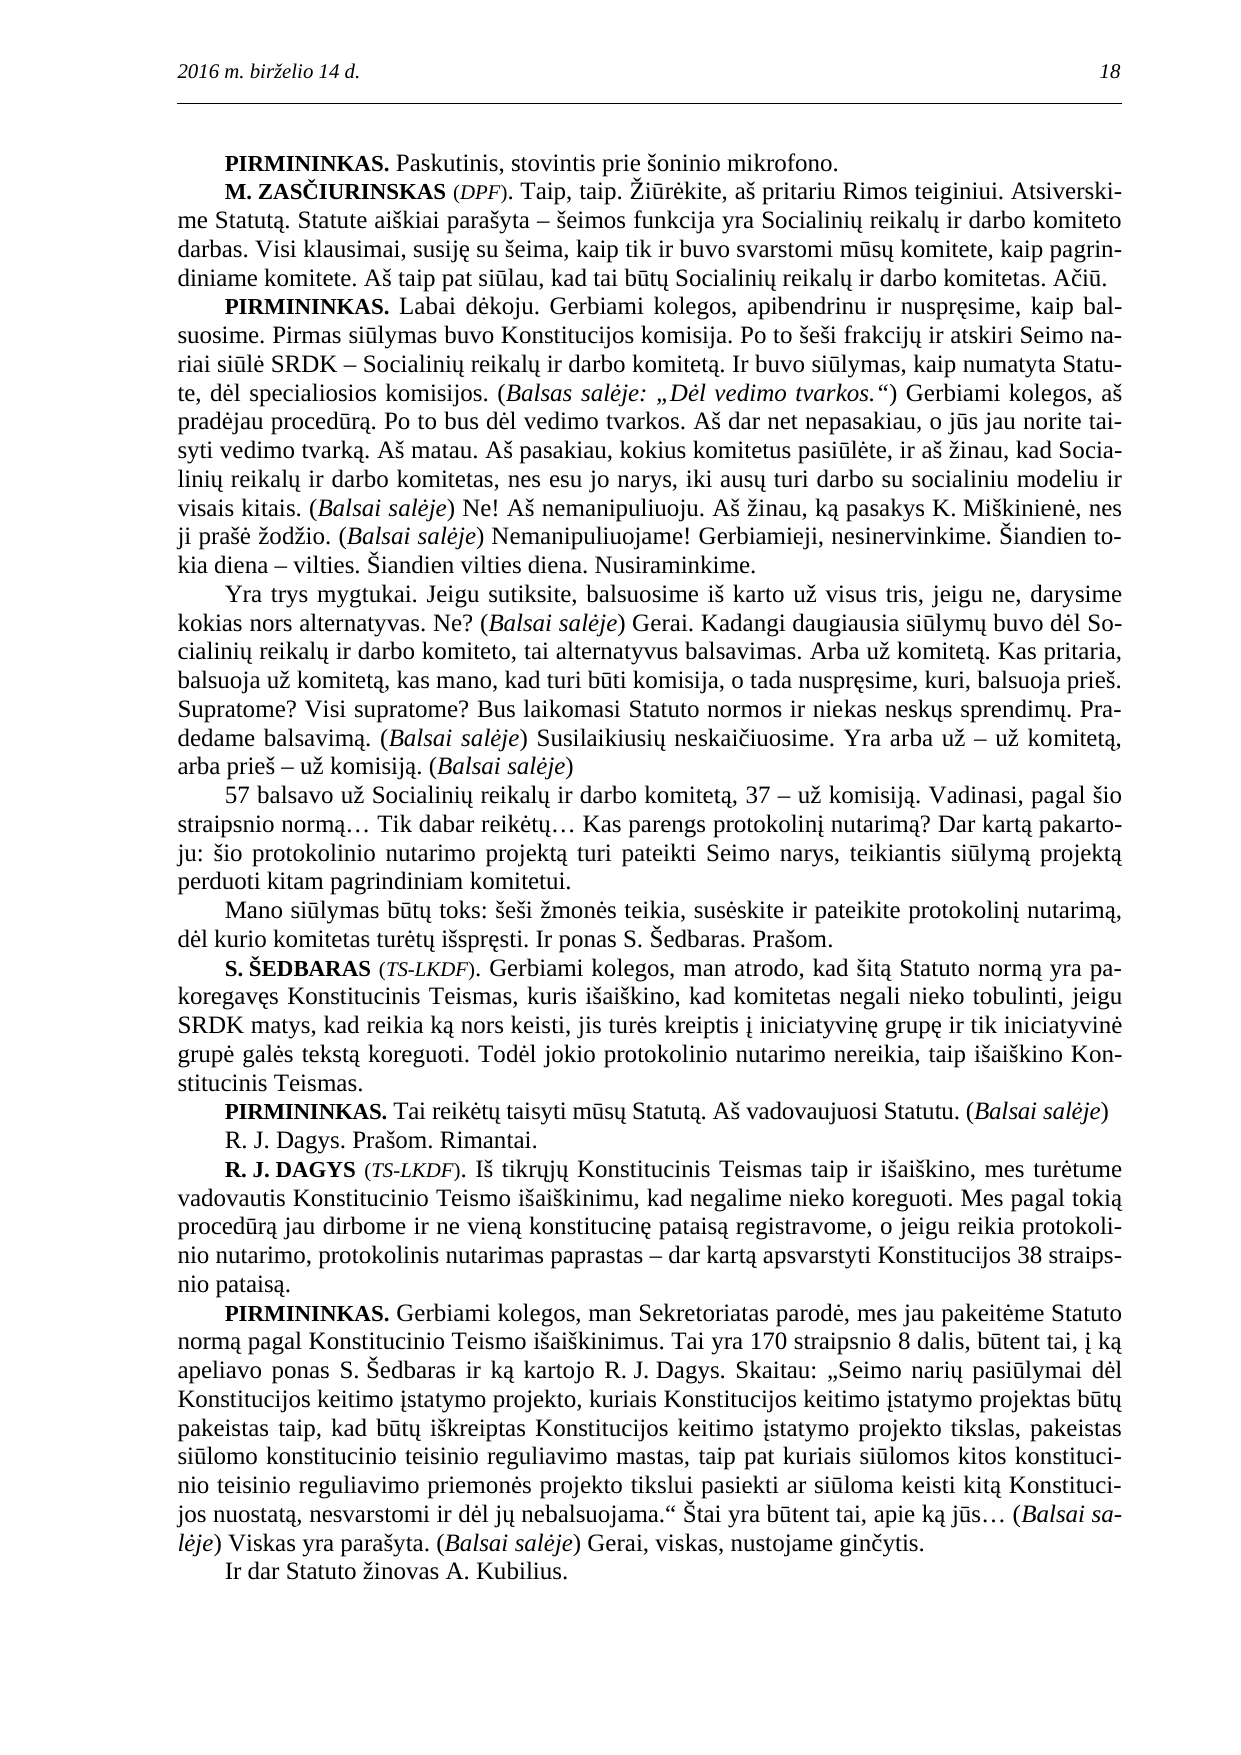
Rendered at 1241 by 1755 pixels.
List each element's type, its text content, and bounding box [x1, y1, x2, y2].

text Yra trys myg­tu­kai. Jei­gu su­tik­si­te, bal­suo­si­me iš kar­to už vi­sus tris, jei­gu ne, da­ry­si­me ko­kias nors al­ter­na­ty­vas. Ne? (Bal­sai sa­lė­je) Ge­rai. Ka­dan­gi dau­giau­sia siū­ly­mų bu­vo dėl So­cia­li­nių rei­ka­lų ir dar­bo ko­mi­te­to, tai al­ter­na­ty­vus bal­sa­vi­mas. Ar­ba už ko­mi­te­tą. Kas pri­ta­ria, bal­suo­ja už ko­mi­te­tą, kas ma­no, kad tu­ri bū­ti ko­mi­si­ja, o ta­da nu­sprę­si­me, ku­ri, bal­suo­ja prieš. Su­pra­to­me? Vi­si su­pra­to­me? Bus lai­ko­ma­si Sta­tu­to nor­mos ir nie­kas ne­skųs spren­di­mų. Pra­de­da­me bal­sa­vi­mą. (Bal­sai sa­lė­je) Su­si­lai­kiu­sių ne­skai­čiuo­si­me. Yra ar­ba už – už ko­mi­te­tą, ar­ba prieš – už ko­mi­si­ją. (Bal­sai sa­lė­je) [177, 579, 1122, 780]
text PIRMININKAS. Ger­bia­mi ko­le­gos, man Sek­re­to­ria­tas pa­ro­dė, mes jau pa­kei­tė­me Sta­tu­to nor­mą pa­gal Kon­sti­tu­ci­nio Teis­mo iš­aiš­ki­ni­mus. Tai yra 170 straips­nio 8 da­lis, bū­tent tai, į ką ape­lia­vo po­nas S. Šed­ba­ras ir ką kar­to­jo R. J. Da­gys. Skai­tau: „Sei­mo na­rių pa­siū­ly­mai dėl Kon­sti­tu­ci­jos kei­ti­mo įsta­ty­mo pro­jek­to, ku­riais Kon­sti­tu­ci­jos kei­ti­mo įsta­ty­mo pro­jek­tas bū­tų pa­keis­tas taip, kad bū­tų iš­kreip­tas Kon­sti­tu­ci­jos kei­ti­mo įsta­ty­mo pro­jek­to tiks­las, pa­keis­tas siū­lo­mo kon­sti­tu­ci­nio tei­si­nio re­gu­lia­vi­mo mas­tas, taip pat ku­riais siū­lo­mos ki­tos kon­sti­tu­ci­nio tei­si­nio re­gu­lia­vi­mo prie­mo­nės pro­jek­to tiks­lui pa­siek­ti ar siū­lo­ma keis­ti ki­tą Kon­sti­tu­ci­jos nuo­sta­tą, ne­svars­to­mi ir dėl jų ne­bal­suo­ja­ma.“ Štai yra bū­tent tai, apie ką jūs… (Bal­sai sa­lė­je) Vis­kas yra pa­ra­šy­ta. (Bal­sai sa­lė­je) Ge­rai, vis­kas, nu­sto­ja­me gin­čy­tis. [177, 1298, 1122, 1556]
text PIRMININKAS. Pas­ku­ti­nis, sto­vin­tis prie šo­ni­nio mik­ro­fo­no. [177, 148, 1122, 176]
text Ir dar Sta­tu­to ži­no­vas A. Ku­bi­lius. [177, 1556, 1122, 1585]
text S. ŠEDBARAS (TS-LKDF). Ger­bia­mi ko­le­gos, man at­ro­do, kad ši­tą Sta­tu­to nor­mą yra pa­ko­re­ga­vęs Kon­sti­tu­ci­nis Teis­mas, ku­ris iš­aiš­ki­no, kad ko­mi­te­tas ne­ga­li nie­ko to­bu­lin­ti, jei­gu SRDK ma­tys, kad rei­kia ką nors keis­ti, jis tu­rės kreip­tis į ini­cia­ty­vi­nę gru­pę ir tik ini­cia­ty­vi­nė gru­pė ga­lės teks­tą ko­re­guo­ti. To­dėl jo­kio pro­to­ko­li­nio nu­ta­ri­mo ne­rei­kia, taip iš­aiš­ki­no Kon­sti­tu­ci­nis Teis­mas. [177, 953, 1122, 1096]
text R. J. DAGYS (TS-LKDF). Iš tik­rų­jų Kon­sti­tu­ci­nis Teis­mas taip ir iš­aiš­ki­no, mes tu­rė­tu­me va­do­vau­tis Kon­sti­tu­ci­nio Teis­mo iš­aiš­ki­ni­mu, kad ne­ga­li­me nie­ko ko­re­guo­ti. Mes pa­gal to­kią pro­ce­dū­rą jau dir­bo­me ir ne vie­ną kon­sti­tu­ci­nę pa­tai­są re­gist­ra­vo­me, o jei­gu rei­kia pro­to­ko­li­nio nu­ta­ri­mo, pro­to­ko­li­nis nu­ta­ri­mas pa­pras­tas – dar kar­tą ap­svars­ty­ti Kon­sti­tu­ci­jos 38 straips­nio pa­tai­są. [177, 1154, 1122, 1298]
text M. ZASČIURINSKAS (DPF). Taip, taip. Žiū­rė­ki­te, aš pri­ta­riu Ri­mos tei­gi­niui. At­si­vers­ki­me Sta­tu­tą. Sta­tu­te aiš­kiai pa­ra­šy­ta – šei­mos funk­ci­ja yra So­cia­li­nių rei­ka­lų ir dar­bo ko­mi­te­to dar­bas. Vi­si klau­si­mai, su­si­ję su šei­ma, kaip tik ir bu­vo svars­to­mi mū­sų ko­mi­te­te, kaip pa­grin­di­nia­me ko­mi­te­te. Aš taip pat siū­lau, kad tai bū­tų So­cia­li­nių rei­ka­lų ir dar­bo ko­mi­te­tas. Ačiū. [177, 176, 1122, 291]
text R. J. Da­gys. Pra­šom. Ri­man­tai. [177, 1125, 1122, 1154]
text 57 bal­sa­vo už So­cia­li­nių rei­ka­lų ir dar­bo ko­mi­te­tą, 37 – už ko­mi­si­ją. Va­di­na­si, pa­gal šio straips­nio nor­mą… Tik da­bar rei­kė­tų… Kas pa­rengs pro­to­ko­li­nį nu­ta­ri­mą? Dar kar­tą pa­kar­to­ju: šio pro­to­ko­li­nio nu­ta­ri­mo pro­jek­tą tu­ri pa­teik­ti Sei­mo na­rys, tei­kian­tis siū­ly­mą pro­jek­tą per­duo­ti ki­tam pa­grin­di­niam ko­mi­te­tui. [177, 780, 1122, 895]
text PIRMININKAS. Tai rei­kė­tų tai­sy­ti mū­sų Sta­tu­tą. Aš va­do­vau­juo­si Sta­tu­tu. (Bal­sai sa­lė­je) [177, 1096, 1122, 1125]
text Ma­no siū­ly­mas bū­tų toks: še­ši žmo­nės tei­kia, su­sės­ki­te ir pa­tei­ki­te pro­to­ko­li­nį nu­ta­ri­mą, dėl ku­rio ko­mi­te­tas tu­rė­tų iš­spręs­ti. Ir po­nas S. Šed­ba­ras. Pra­šom. [177, 895, 1122, 953]
text PIRMININKAS. La­bai dė­ko­ju. Ger­bia­mi ko­le­gos, api­ben­dri­nu ir nu­sprę­si­me, kaip bal­suo­si­me. Pir­mas siū­ly­mas bu­vo Kon­sti­tu­ci­jos ko­mi­si­ja. Po to še­ši frak­ci­jų ir at­ski­ri Sei­mo na­riai siū­lė SRDK – So­cia­li­nių rei­ka­lų ir dar­bo ko­mi­te­tą. Ir bu­vo siū­ly­mas, kaip nu­ma­ty­ta Sta­tu­te, dėl spe­cia­lio­sios ko­mi­si­jos. (Bal­sas sa­lė­je: „Dėl ve­di­mo tvar­kos.“) Ger­bia­mi ko­le­gos, aš pra­dė­jau pro­ce­dū­rą. Po to bus dėl ve­di­mo tvar­kos. Aš dar net ne­pa­sa­kiau, o jūs jau no­ri­te tai­sy­ti ve­di­mo tvar­ką. Aš ma­tau. Aš pa­sa­kiau, ko­kius ko­mi­te­tus pa­siū­lė­te, ir aš ži­nau, kad So­cia­li­nių rei­ka­lų ir dar­bo ko­mi­te­tas, nes esu jo na­rys, iki au­sų tu­ri dar­bo su so­cia­li­niu mo­de­liu ir vi­sais ki­tais. (Bal­sai sa­lė­je) Ne! Aš ne­ma­ni­pu­liuo­ju. Aš ži­nau, ką pa­sa­kys K. Miš­ki­nie­nė, nes ji pra­šė žo­džio. (Bal­sai sa­lė­je) Ne­ma­ni­pu­liuo­ja­me! Ger­bia­mie­ji, ne­si­ner­vin­ki­me. Šian­dien to­kia die­na – vil­ties. Šian­dien vil­ties die­na. Nu­si­ra­min­ki­me. [177, 291, 1122, 579]
